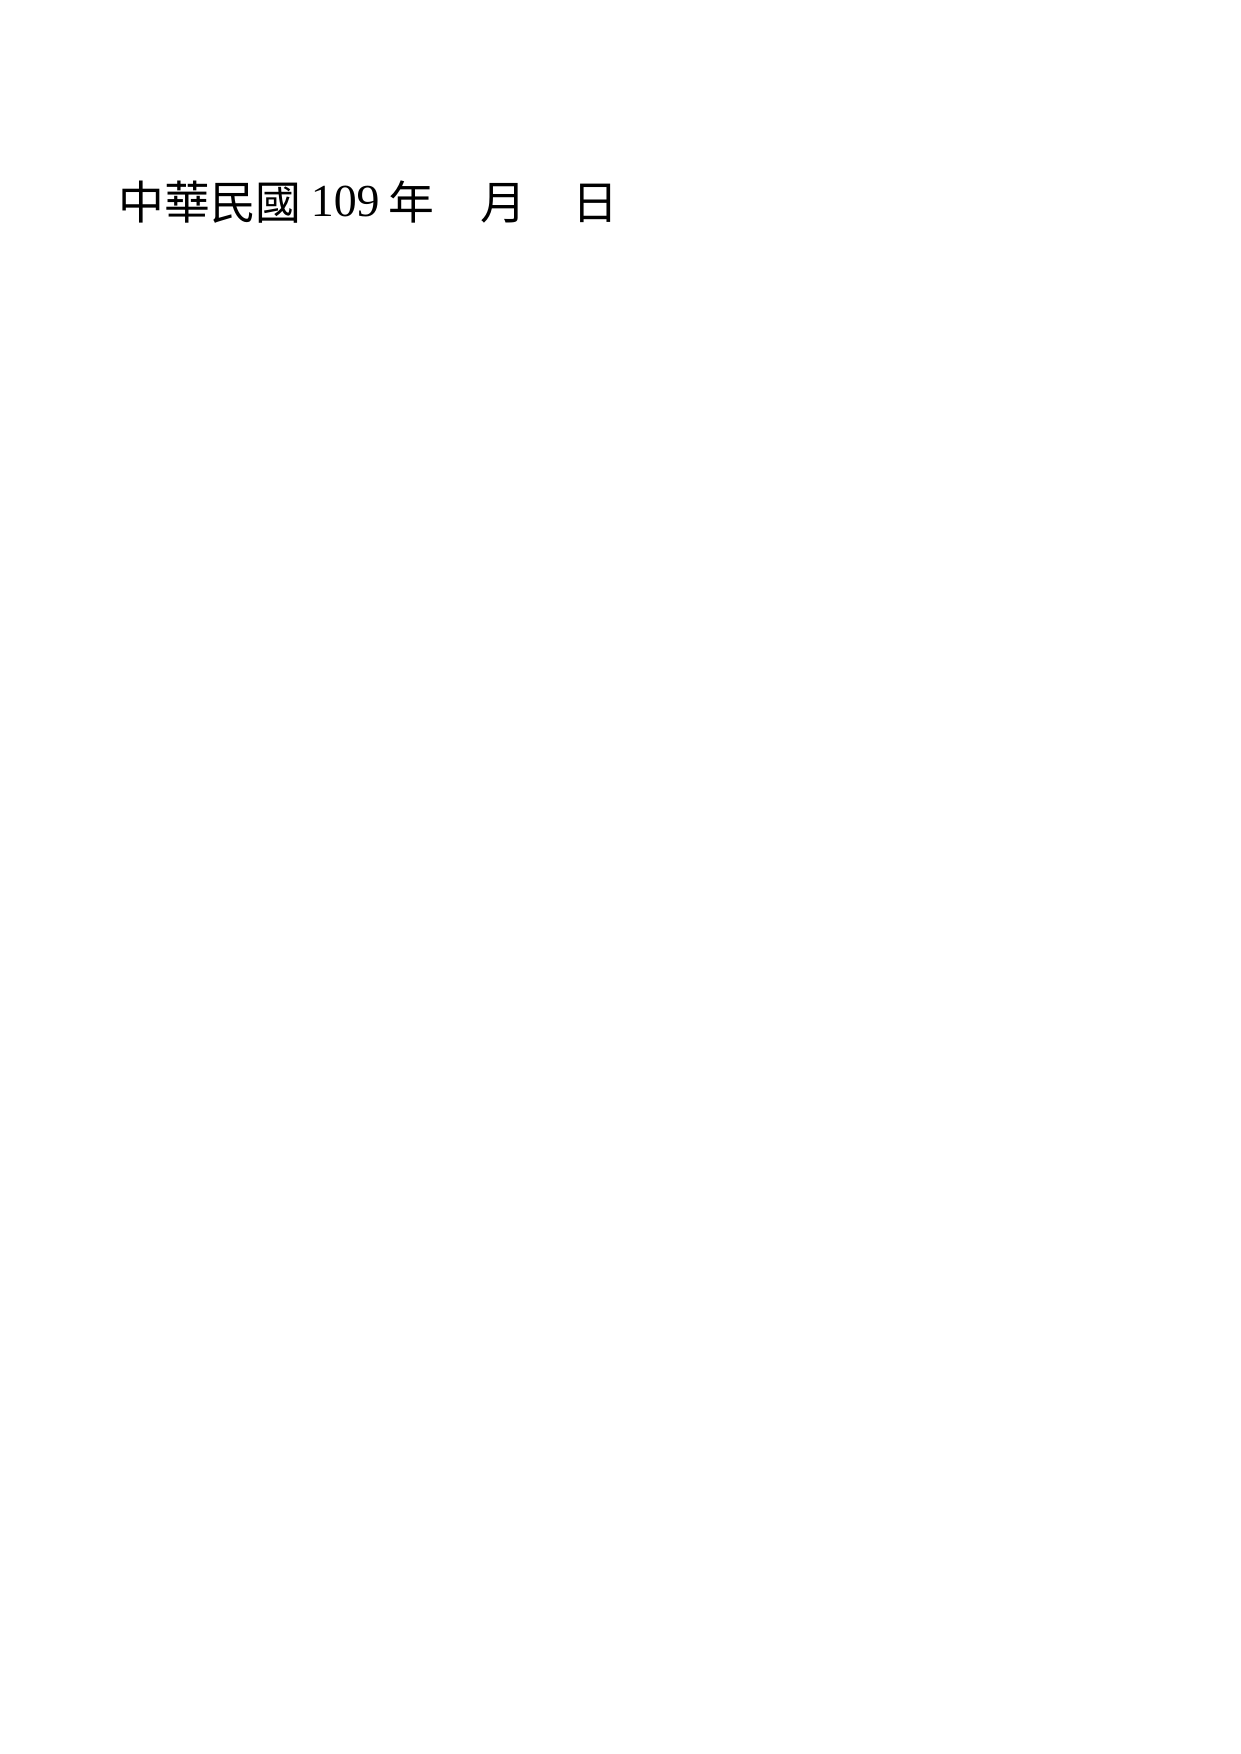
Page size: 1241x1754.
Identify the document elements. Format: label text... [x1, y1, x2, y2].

text 中華民國109年 月 日 [118, 127, 1122, 252]
